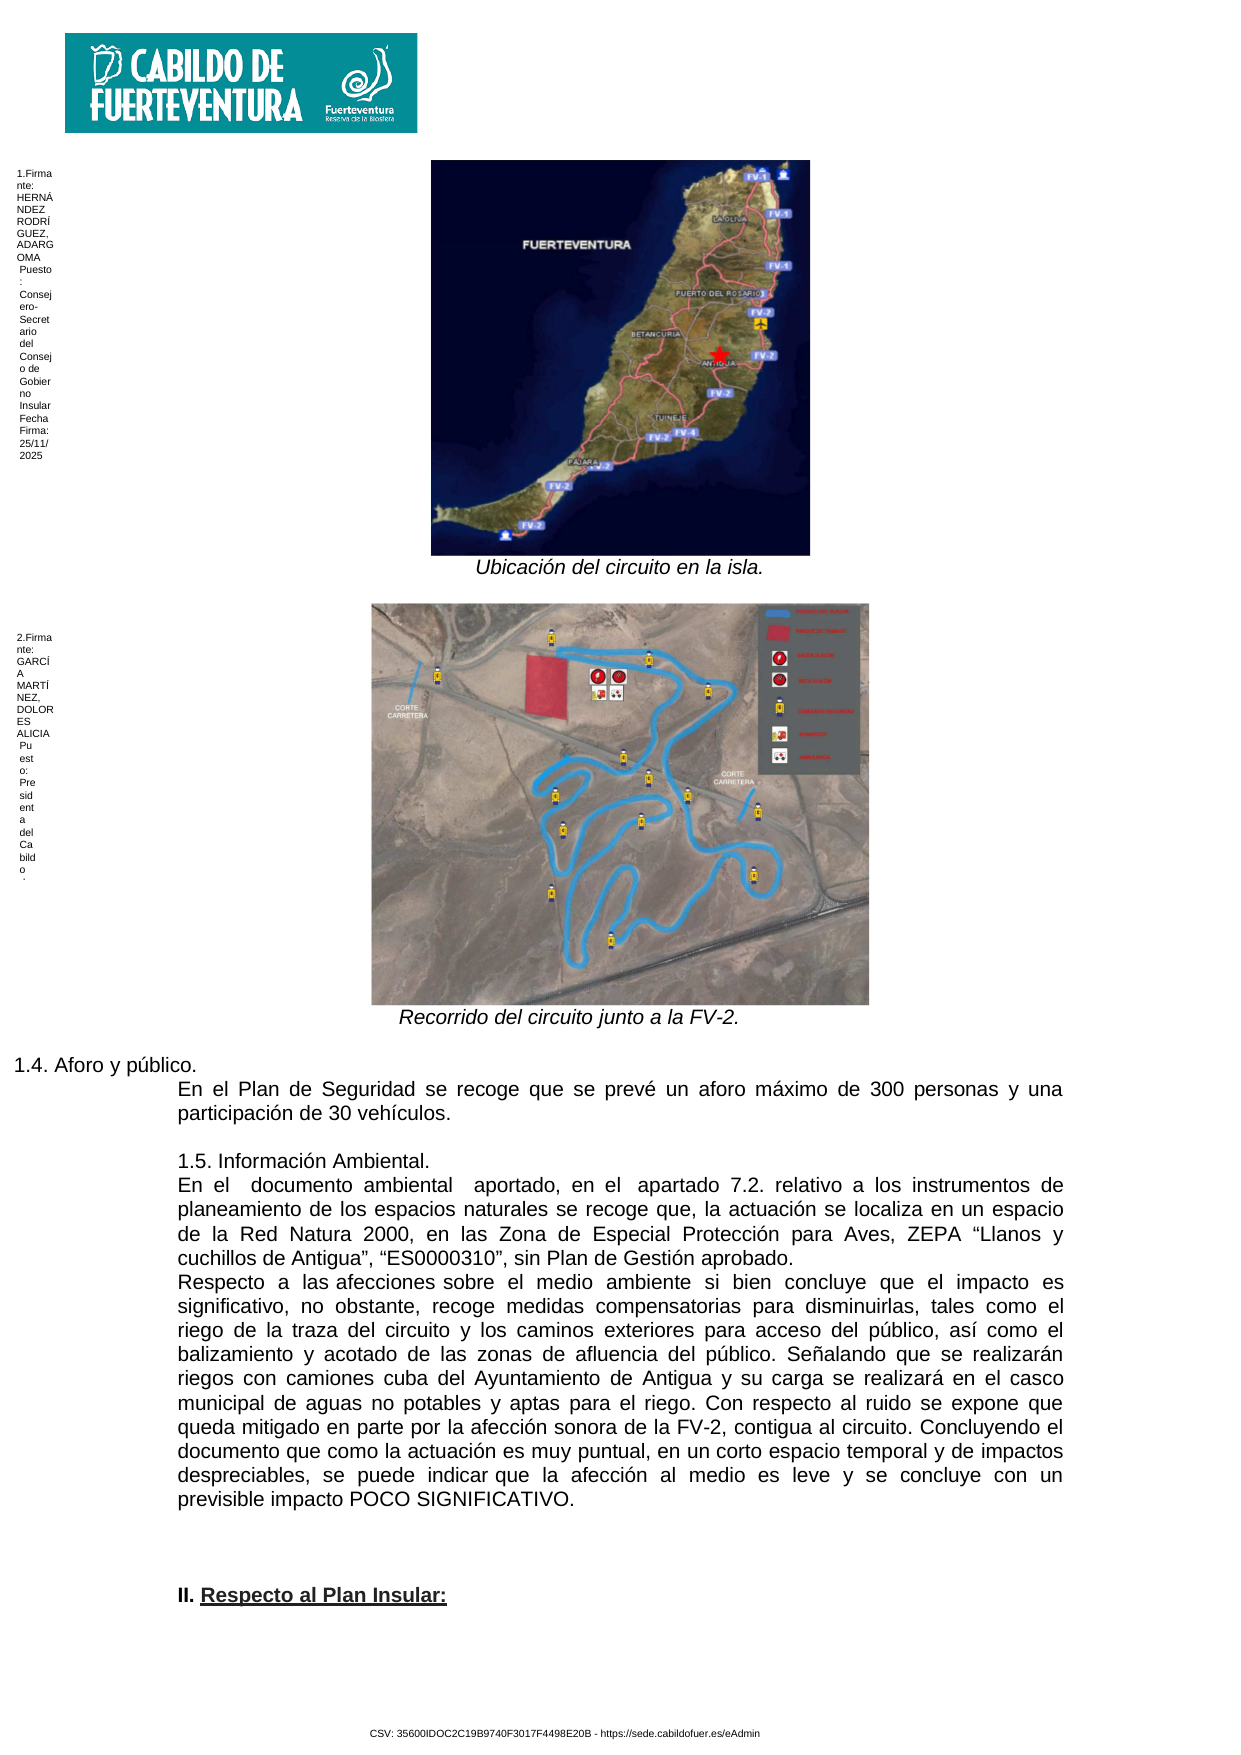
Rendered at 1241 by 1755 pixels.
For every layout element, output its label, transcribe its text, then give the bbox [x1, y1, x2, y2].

text En el Plan de Seguridad se recoge que se prevé un aforo máximo de 300 personas y una participación de 30 vehículos. [177, 1077, 1064, 1125]
text Ubicación del circuito en la isla. [466, 556, 775, 579]
list Información Ambiental. [177, 1149, 1241, 1173]
text Recorrido del circuito junto a la FV-2. [399, 1005, 1241, 1029]
text 2.Firmante: GARCÍA MARTÍNEZ, DOLORES ALICIA [17, 631, 54, 739]
text Puesto: Consejero-Secretario del Consejo de Gobierno Insular Fecha Firma: 25/11/2025 11:38:09 [19, 264, 52, 463]
text Respecto a las afecciones sobre el medio ambiente si bien concluye que el impacto es significativo, no obstante, recoge medidas compensatorias para disminuirlas, tales como el riego de la traza del circuito y los caminos exteriores para acceso del público, así como el balizamiento y acotado de las zonas de afluencia del público. Señalando que se realizarán riegos con camiones cuba del Ayuntamiento de Antigua y su carga se realizará en el casco municipal de aguas no potables y aptas para el riego. Con respecto al ruido se expone que queda mitigado en parte por la afección sonora de la FV-2, contigua al circuito. Concluyendo el documento que como la actuación es muy puntual, en un corto espacio temporal y de impactos despreciables, se puede indicar que la afección al medio es leve y se concluye con un previsible impacto POCO SIGNIFICATIVO. [177, 1269, 1064, 1511]
text En el documento ambiental aportado, en el apartado 7.2. relativo a los instrumentos de planeamiento de los espacios naturales se recoge que, la actuación se localiza en un espacio de la Red Natura 2000, en las Zona de Especial Protección para Aves, ZEPA “Llanos y cuchillos de Antigua”, “ES0000310”, sin Plan de Gestión aprobado. [177, 1173, 1064, 1269]
text Puesto: Presidenta del Cabildo de Fuerteventura Fecha Firma: 25/11/2025 11:52:32 [19, 740, 36, 879]
list Aforo y público. [14, 1053, 1241, 1077]
text 1.Firmante: HERNÁNDEZ RODRÍGUEZ,ADARGOMA [17, 167, 54, 263]
list Respecto al Plan Insular: [177, 1582, 1241, 1606]
